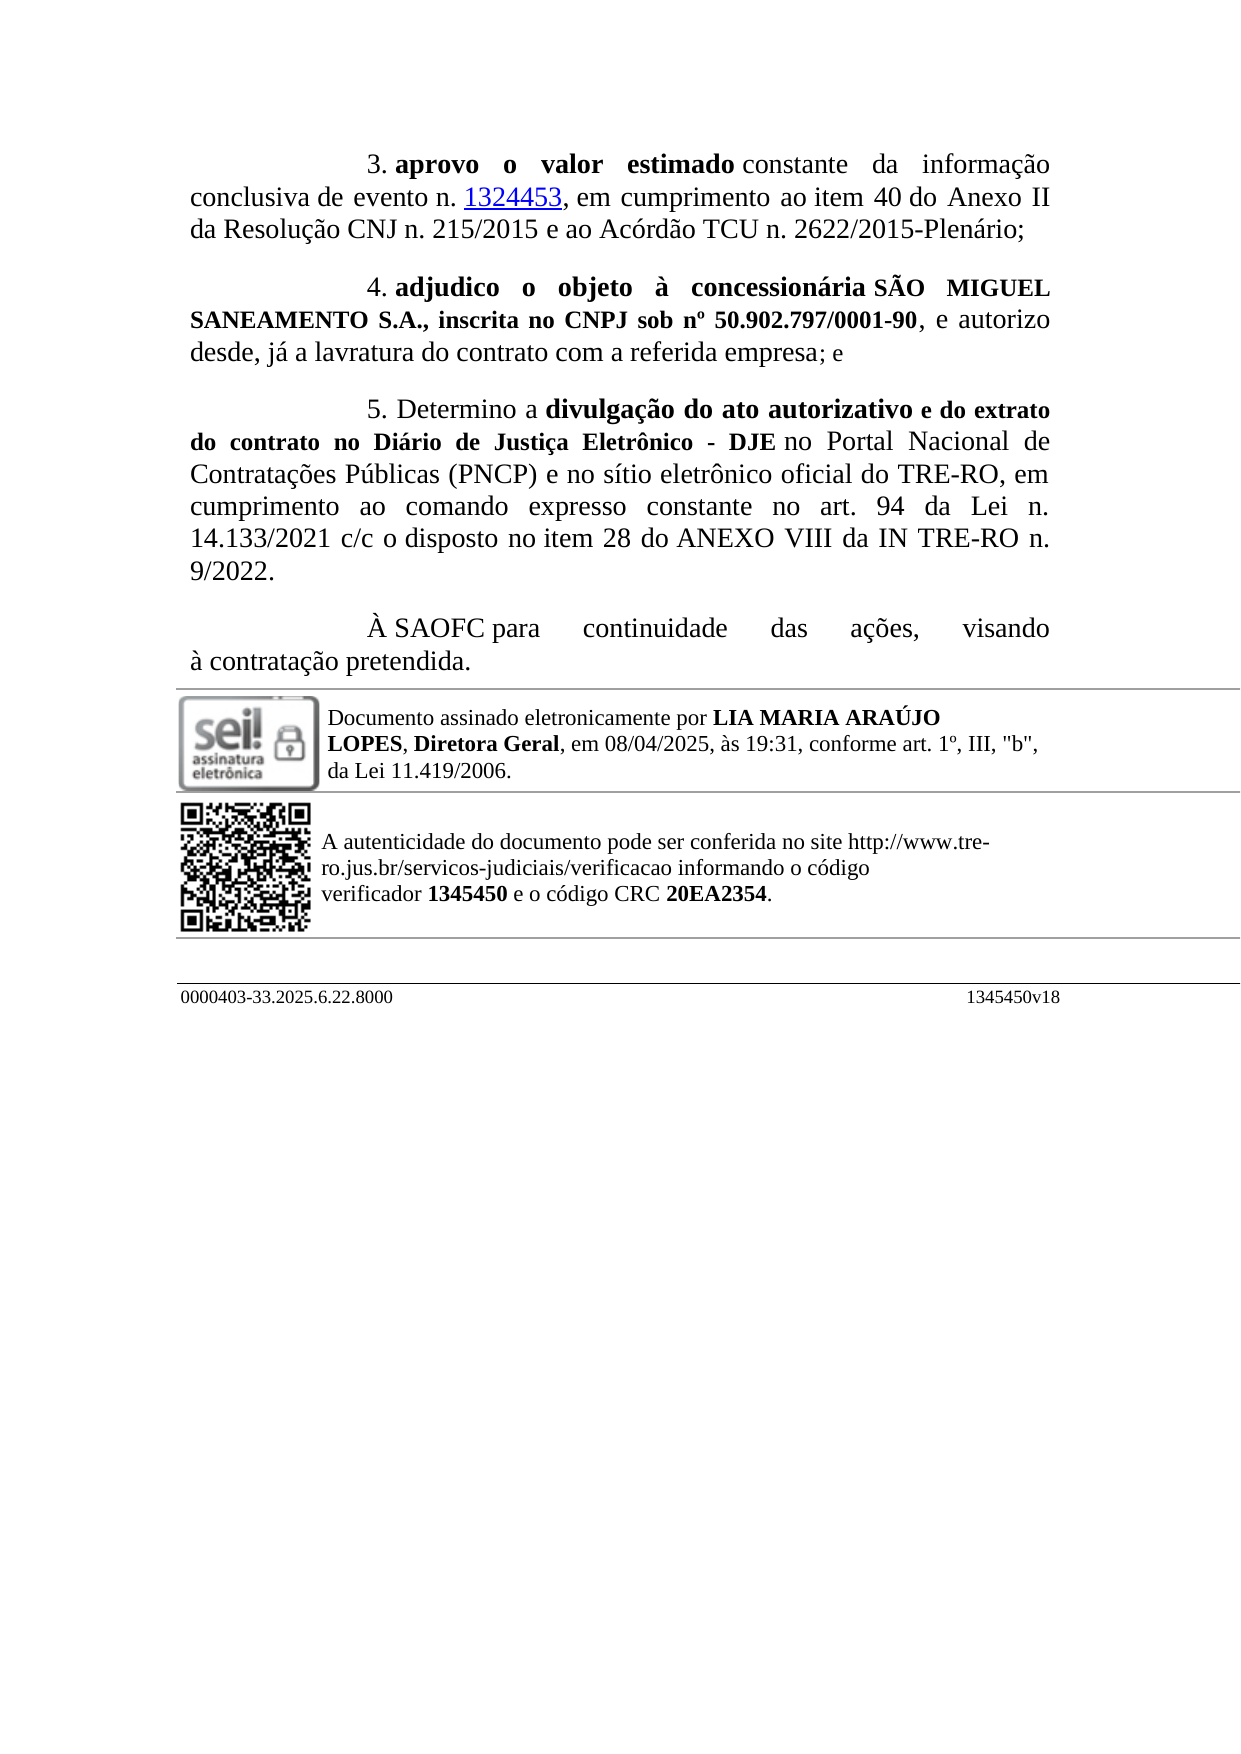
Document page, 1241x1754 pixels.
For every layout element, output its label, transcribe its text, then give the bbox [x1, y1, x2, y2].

table_header [177, 799, 319, 936]
table_header [177, 695, 326, 791]
text À SAOFC para continuidade das ações, visando à contratação pretendida. [190, 611, 1051, 676]
table_header 1345450v18 [620, 984, 1063, 1011]
table_header Documento assinado eletronicamente por LIA MARIA ARAÚJO LOPES, Diretora Geral, em 08/04/2025, às 19:31, conforme art. 1º, III, "b", da Lei 11.419/2006. [326, 695, 1063, 791]
table_header 0000403-33.2025.6.22.8000 [177, 984, 620, 1011]
text 5. Determino a divulgação do ato autorizativo e do extrato do contrato no Diário de Justiça Eletrônico - DJE no Portal Nacional de Contratações Públicas (PNCP) e no sítio eletrônico oficial do TRE-RO, em cumprimento ao comando expresso constante no art. 94 da Lei n. 14.133/2021 c/c o disposto no item 28 do ANEXO VIII da IN TRE-RO n. 9/2022. [190, 392, 1051, 586]
table_header A autenticidade do documento pode ser conferida no site http://www.tre-ro.jus.br/servicos-judiciais/verificacao informando o código verificador 1345450 e o código CRC 20EA2354. [319, 799, 1063, 936]
text 3. aprovo o valor estimado constante da informação conclusiva de evento n. 1324453, em cumprimento ao item 40 do Anexo II da Resolução CNJ n. 215/2015 e ao Acórdão TCU n. 2622/2015-Plenário; [190, 148, 1051, 245]
text 4. adjudico o objeto à concessionária SÃO MIGUEL SANEAMENTO S.A., inscrita no CNPJ sob nº 50.902.797/0001-90, e autorizo desde, já a lavratura do contrato com a referida empresa; e [190, 270, 1051, 367]
